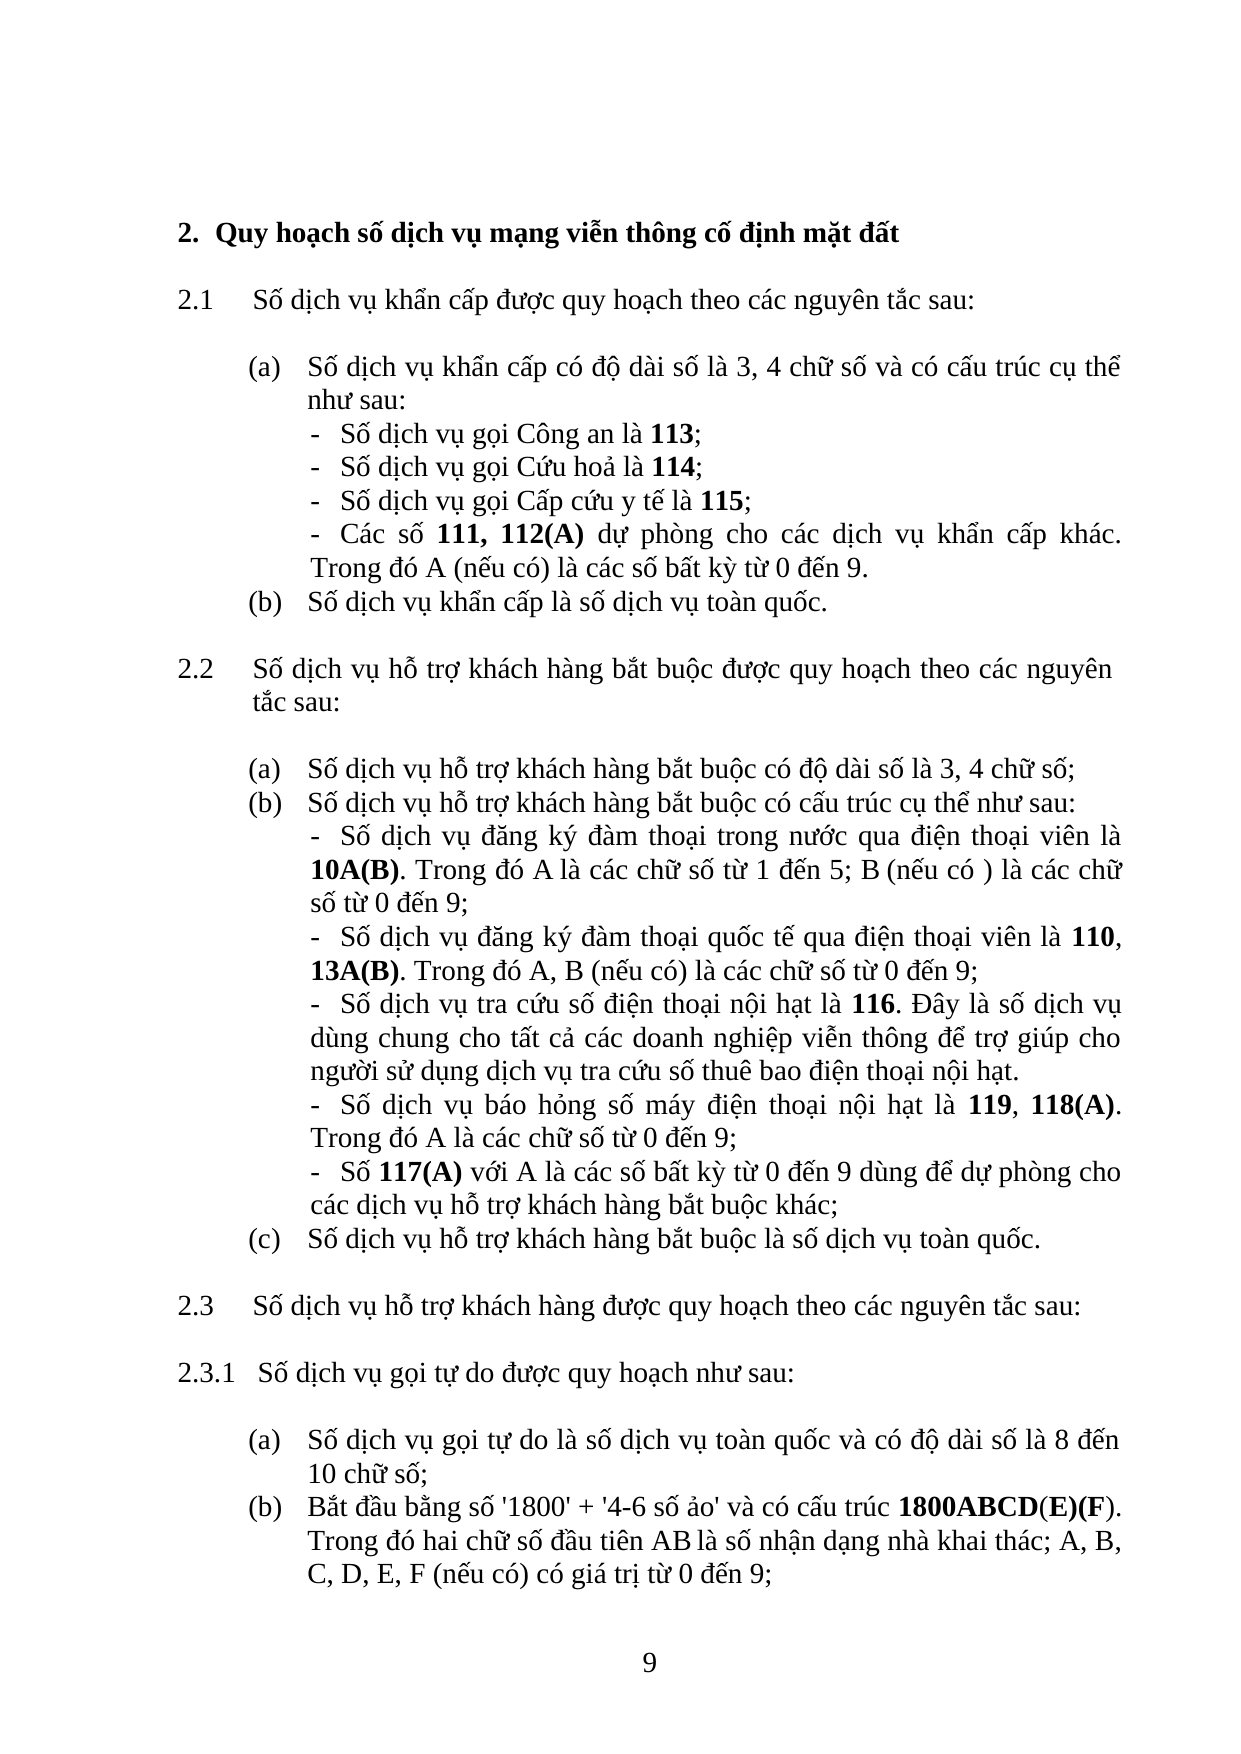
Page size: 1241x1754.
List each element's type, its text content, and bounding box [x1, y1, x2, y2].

list Bắt đầu bằng số '1800' + '4-6 số ảo' và có cấu trúc 1800ABCD(E)(F). Trong đó hai chữ số đầu tiên AB là số nhận dạng nhà khai thác; A, B, C, D, E, F (nếu có) có giá trị từ 0 đến 9; [248, 1489, 1122, 1590]
text - Số dịch vụ đăng ký đàm thoại trong nước qua điện thoại viên là 10A(B). Trong đó A là các chữ số từ 1 đến 5; B (nếu có ) là các chữ số từ 0 đến 9; [310, 818, 1122, 919]
subtitle Quy hoạch số dịch vụ mạng viễn thông cố định mặt đất [177, 215, 1122, 248]
list Số dịch vụ khẩn cấp có độ dài số là 3, 4 chữ số và có cấu trúc cụ thể như sau: [248, 349, 1122, 416]
text 2.3.1 Số dịch vụ gọi tự do được quy hoạch như sau: [177, 1355, 1122, 1389]
text 2.1 Số dịch vụ khẩn cấp được quy hoạch theo các nguyên tắc sau: [177, 282, 1122, 315]
text - Số dịch vụ báo hỏng số máy điện thoại nội hạt là 119, 118(A). Trong đó A là các chữ số từ 0 đến 9; [310, 1087, 1122, 1154]
text - Số dịch vụ gọi Cấp cứu y tế là 115; [310, 483, 1122, 517]
text - Số dịch vụ đăng ký đàm thoại quốc tế qua điện thoại viên là 110, 13A(B). Trong đó A, B (nếu có) là các chữ số từ 0 đến 9; [310, 919, 1122, 986]
list Số dịch vụ khẩn cấp là số dịch vụ toàn quốc. [248, 584, 1122, 617]
text 2.3 Số dịch vụ hỗ trợ khách hàng được quy hoạch theo các nguyên tắc sau: [177, 1288, 1122, 1322]
text - Số dịch vụ gọi Cứu hoả là 114; [310, 449, 1122, 483]
text 2.2 Số dịch vụ hỗ trợ khách hàng bắt buộc được quy hoạch theo các nguyên tắc sau: [177, 651, 1122, 718]
list Số dịch vụ gọi tự do là số dịch vụ toàn quốc và có độ dài số là 8 đến 10 chữ số; [248, 1422, 1122, 1489]
text - Số 117(A) với A là các số bất kỳ từ 0 đến 9 dùng để dự phòng cho các dịch vụ hỗ trợ khách hàng bắt buộc khác; [310, 1154, 1122, 1221]
list Số dịch vụ hỗ trợ khách hàng bắt buộc có cấu trúc cụ thể như sau: [248, 785, 1122, 818]
text - Số dịch vụ tra cứu số điện thoại nội hạt là 116. Đây là số dịch vụ dùng chung cho tất cả các doanh nghiệp viễn thông để trợ giúp cho người sử dụng dịch vụ tra cứu số thuê bao điện thoại nội hạt. [310, 986, 1122, 1087]
text - Số dịch vụ gọi Công an là 113; [310, 416, 1122, 449]
text - Các số 111, 112(A) dự phòng cho các dịch vụ khẩn cấp khác. Trong đó A (nếu có) là các số bất kỳ từ 0 đến 9. [310, 517, 1122, 584]
list Số dịch vụ hỗ trợ khách hàng bắt buộc là số dịch vụ toàn quốc. [248, 1221, 1122, 1254]
list Số dịch vụ hỗ trợ khách hàng bắt buộc có độ dài số là 3, 4 chữ số; [248, 751, 1122, 785]
